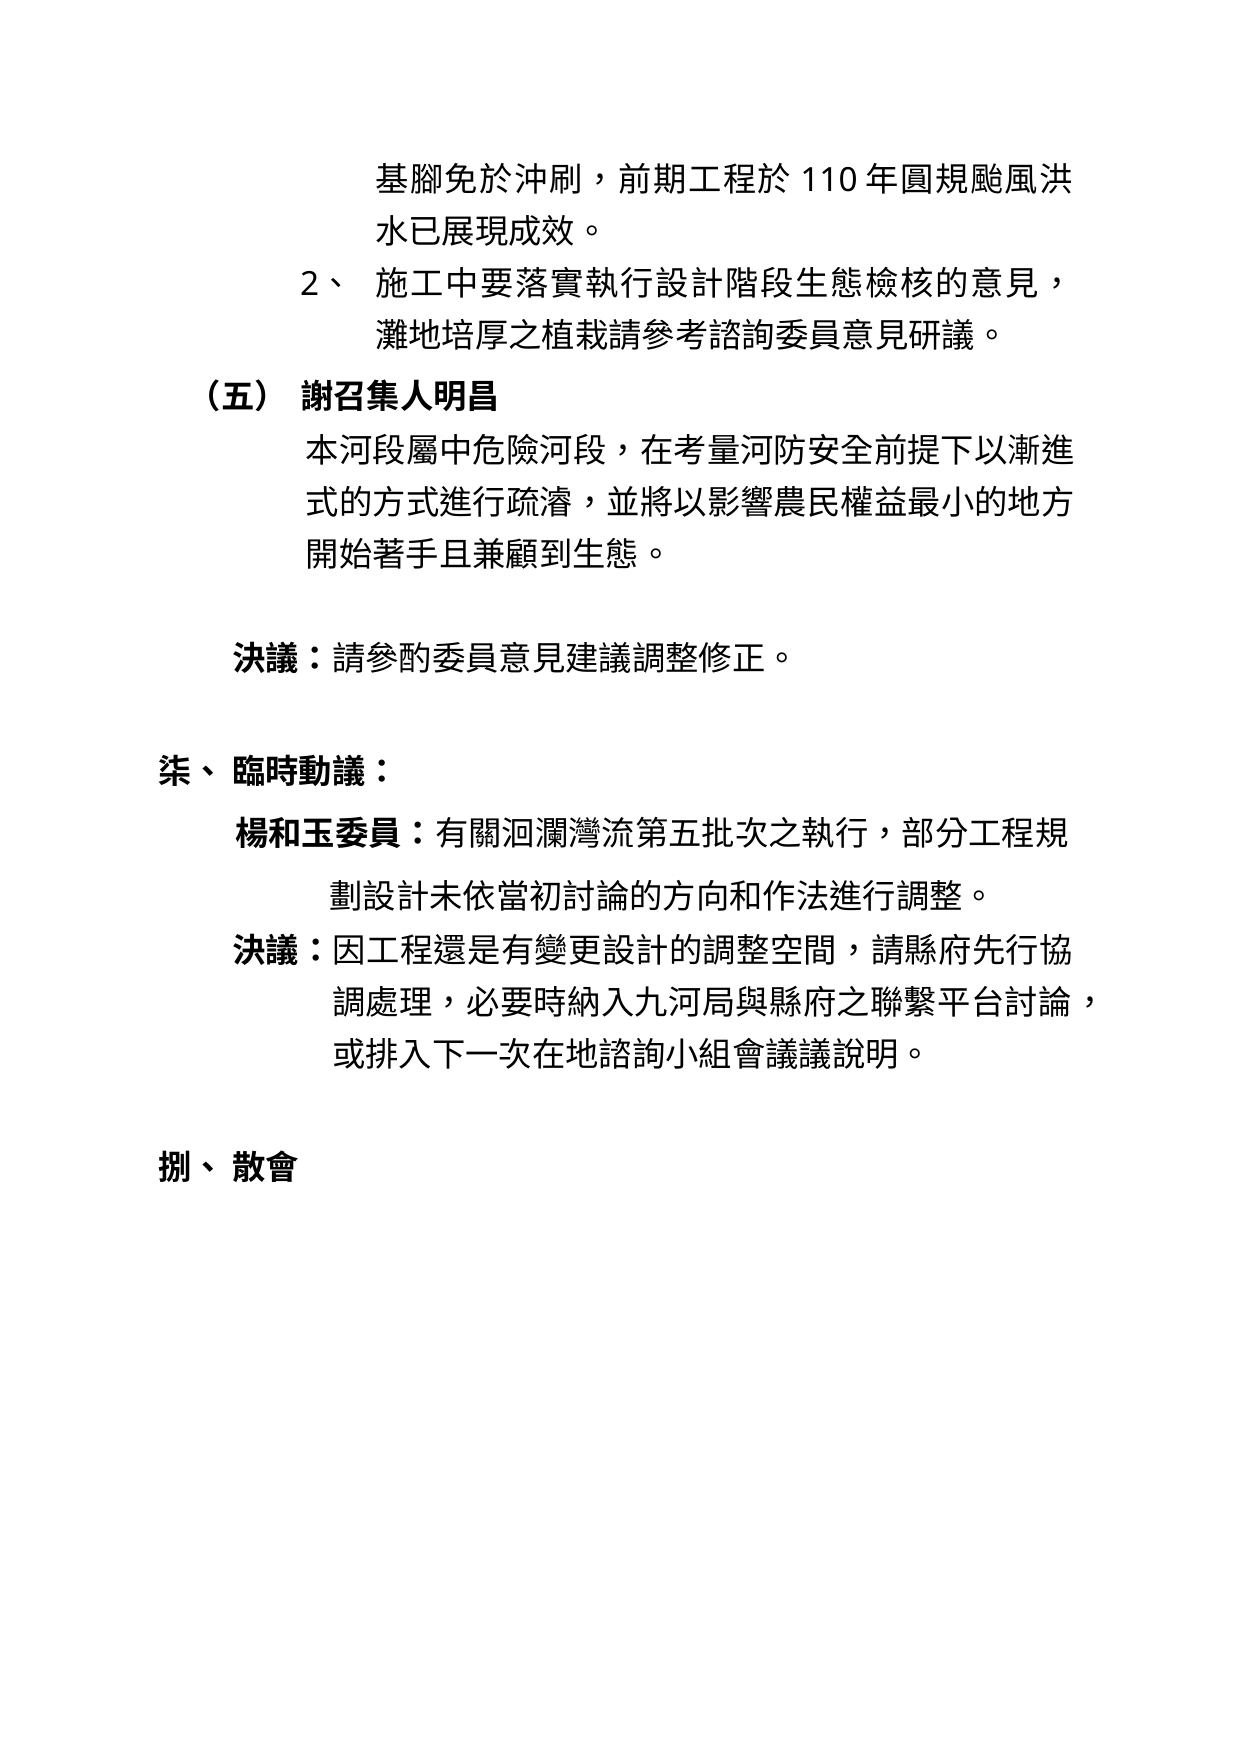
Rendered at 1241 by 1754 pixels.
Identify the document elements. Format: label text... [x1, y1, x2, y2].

list 本河段屬中危險河段，在考量河防安全前提下以漸進式的方式進行疏濬，並將以影響農民權益最小的地方開始著手且兼顧到生態。 [264, 421, 1076, 577]
text 決議：因工程還是有變更設計的調整空間，請縣府先行協調處理，必要時納入九河局與縣府之聯繫平台討論，或排入下一次在地諮詢小組會議議說明。 [232, 921, 1073, 1077]
list 散會 [158, 1129, 1073, 1192]
list 基腳免於沖刷，前期工程於110年圓規颱風洪水已展現成效。 [300, 150, 1073, 254]
list 謝召集人明昌 [187, 358, 1073, 421]
list 楊和玉委員：有關洄瀾灣流第五批次之執行，部分工程規 劃設計未依當初討論的方向和作法進行調整。 [235, 796, 1076, 921]
list 臨時動議： [158, 733, 1073, 796]
list 施工中要落實執行設計階段生態檢核的意見，灘地培厚之植栽請參考諮詢委員意見研議。 [300, 254, 1073, 358]
text 決議：請參酌委員意見建議調整修正。 [232, 629, 1073, 681]
